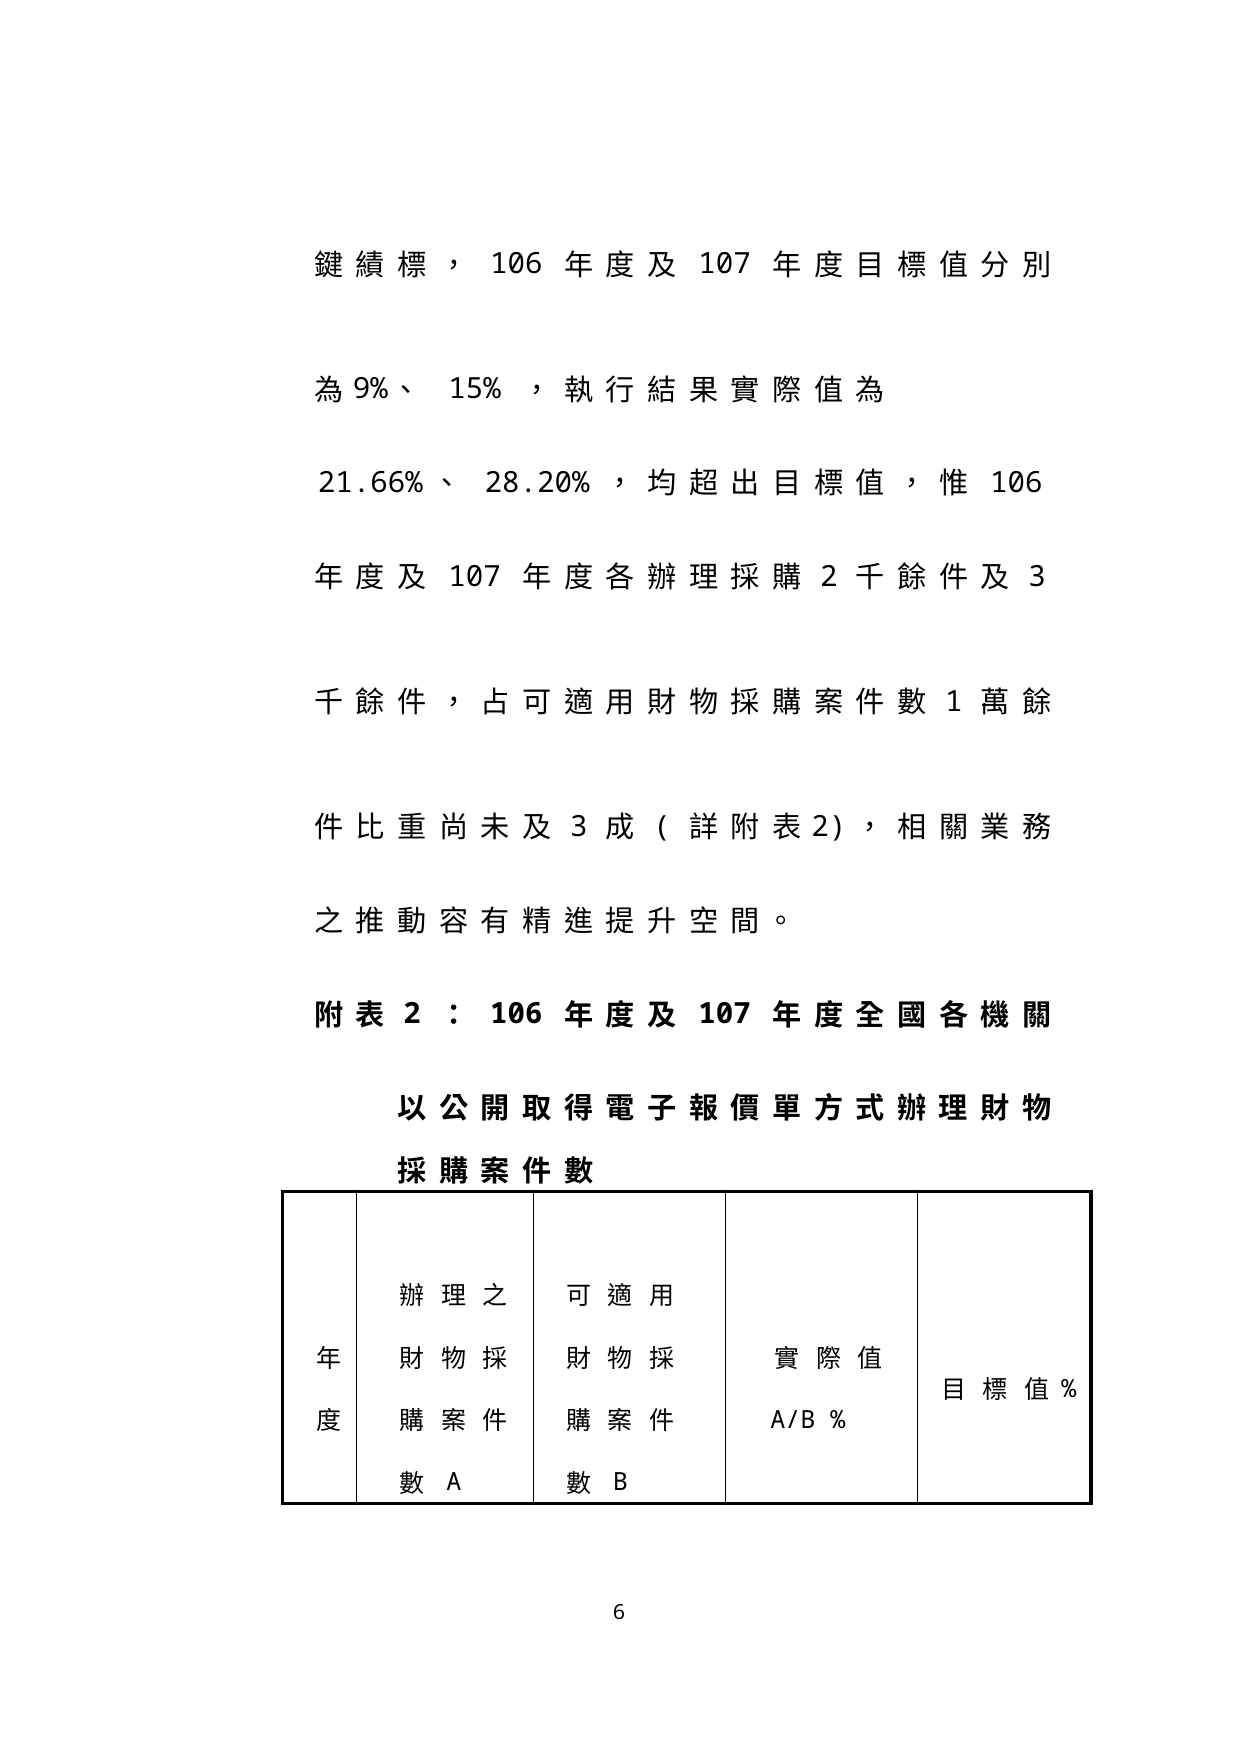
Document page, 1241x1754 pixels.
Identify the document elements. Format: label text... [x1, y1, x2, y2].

table_header 目標值% [918, 1193, 1089, 1502]
table_header 辦理之財物採購案件數A [357, 1193, 533, 1502]
text 附表2：106年度及107年度全國各機關以公開取得電子報價單方式辦理財物採購案件數 [271, 939, 1058, 1189]
table_header 實際值A/B % [726, 1193, 917, 1502]
text 鍵績標，106年度及107年度目標值分別為9%、15%，執行結果實際值為21.66%、28.20%，均超出目標值，惟106年度及107年度各辦理採購2千餘件及3千餘件，占可適用財物採購案件數1萬餘件比重尚未及3成(詳附表2)，相關業務之推動容有精進提升空間。 [271, 189, 1058, 939]
table_header 年度 [284, 1193, 356, 1502]
table_header 可適用財物採購案件數B [534, 1193, 725, 1502]
